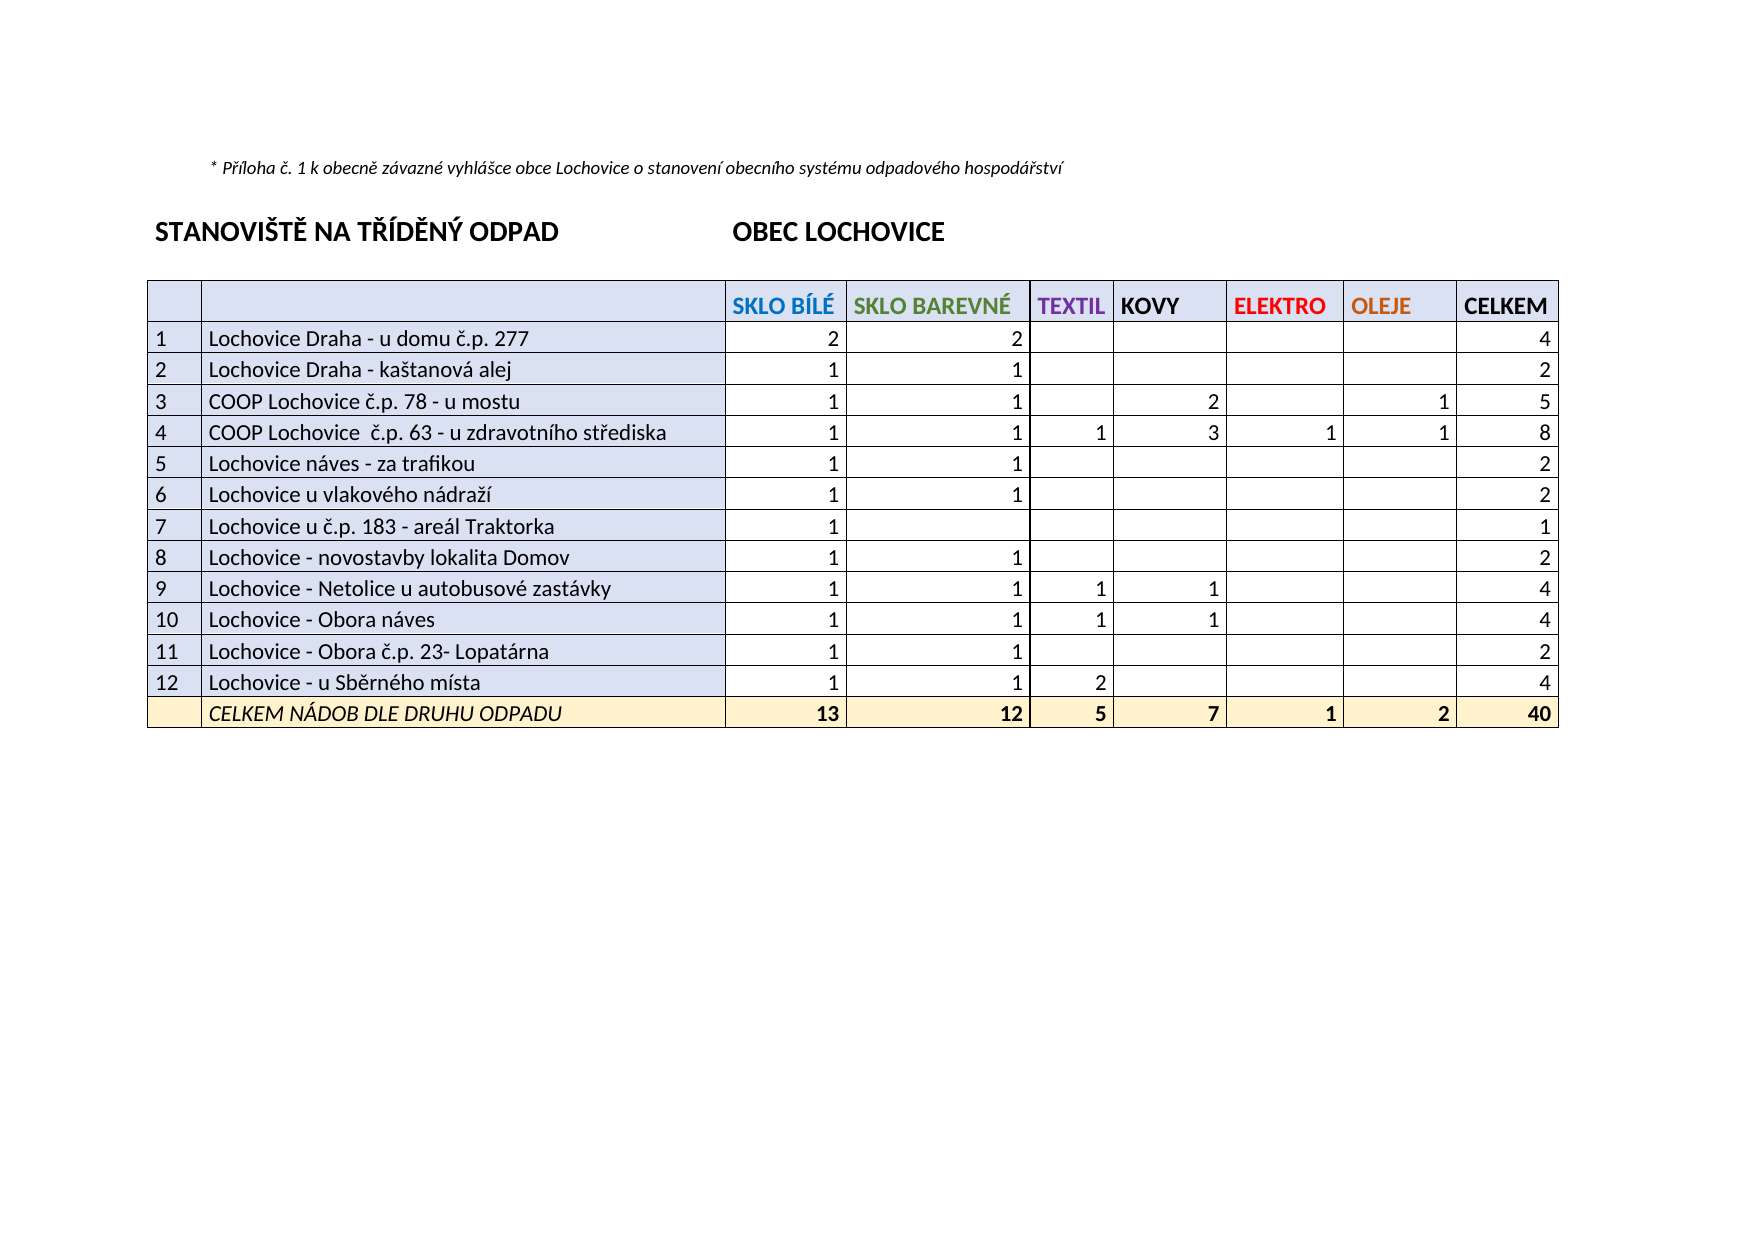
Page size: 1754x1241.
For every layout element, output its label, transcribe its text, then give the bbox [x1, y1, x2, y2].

table_cell 8 [148, 541, 201, 571]
table_cell [1227, 603, 1343, 633]
table_cell Lochovice náves - za trafikou [202, 447, 725, 477]
table_cell [1030, 249, 1113, 280]
table_cell 2 [1457, 447, 1558, 477]
table_cell 5 [1457, 385, 1558, 415]
table_cell 1 [726, 416, 846, 446]
table_cell [1344, 510, 1456, 540]
table_cell [1344, 666, 1456, 696]
table_cell 9 [148, 572, 201, 602]
table_cell [725, 249, 846, 280]
table_cell 1 [726, 447, 846, 477]
table_cell [1457, 179, 1558, 210]
table_cell Lochovice - u Sběrného místa [202, 666, 725, 696]
table_cell 4 [1457, 322, 1558, 352]
table_cell 1 [1227, 697, 1343, 727]
table_cell [1031, 510, 1113, 540]
table_cell 1 [726, 510, 846, 540]
table_cell 1 [847, 603, 1029, 633]
table_cell Lochovice - Obora náves [202, 603, 725, 633]
table_cell COOP Lochovice č.p. 78 - u mostu [202, 385, 725, 415]
table_cell Lochovice - novostavby lokalita Domov [202, 541, 725, 571]
table_cell 2 [1457, 635, 1558, 665]
table_cell 7 [1114, 697, 1226, 727]
table_cell 4 [1457, 572, 1558, 602]
table_header [1344, 148, 1457, 179]
table_cell 2 [1344, 697, 1456, 727]
table_cell [1344, 322, 1456, 352]
table_cell [1031, 322, 1113, 352]
table_cell Lochovice u vlakového nádraží [202, 478, 725, 508]
table_cell 1 [1031, 416, 1113, 446]
table_cell 1 [847, 478, 1029, 508]
table_cell [1227, 385, 1343, 415]
table_cell [1114, 478, 1226, 508]
table_cell [1344, 249, 1457, 280]
table_cell [1457, 210, 1558, 249]
table_cell 6 [148, 478, 201, 508]
table_header [1457, 148, 1558, 179]
table_cell [1227, 635, 1343, 665]
table_cell Lochovice Draha - u domu č.p. 277 [202, 322, 725, 352]
table_cell [1227, 447, 1343, 477]
table_cell 2 [1031, 666, 1113, 696]
table_cell [1114, 179, 1227, 210]
table_cell [1030, 179, 1113, 210]
table_cell [1031, 635, 1113, 665]
table_cell 1 [847, 666, 1029, 696]
table_cell 1 [726, 603, 846, 633]
table_cell 1 [726, 666, 846, 696]
table_cell 1 [1227, 416, 1343, 446]
table_cell [1114, 249, 1227, 280]
table_cell [1031, 353, 1113, 383]
table_cell OLEJE [1344, 281, 1456, 321]
table_cell 3 [148, 385, 201, 415]
table_cell 1 [726, 572, 846, 602]
table_cell [1031, 478, 1113, 508]
table_header [1114, 148, 1227, 179]
table_header [1227, 148, 1344, 179]
table_cell SKLO BÍLÉ [726, 281, 846, 321]
table_cell [1227, 541, 1343, 571]
table_cell [725, 179, 846, 210]
table_cell 1 [847, 447, 1029, 477]
table_cell Lochovice Draha - kaštanová alej [202, 353, 725, 383]
table_cell 4 [148, 416, 201, 446]
table_cell [1031, 541, 1113, 571]
table_cell 1 [1114, 572, 1226, 602]
table_cell [1344, 447, 1456, 477]
table_cell 2 [1457, 541, 1558, 571]
table_cell [1227, 210, 1344, 249]
table_cell [1457, 249, 1558, 280]
table_cell [846, 249, 1030, 280]
table_cell [148, 697, 201, 727]
table_cell Lochovice u č.p. 183 - areál Traktorka [202, 510, 725, 540]
table_cell 1 [847, 353, 1029, 383]
table_cell 2 [1457, 353, 1558, 383]
table_cell 1 [1031, 603, 1113, 633]
table_cell [1114, 210, 1227, 249]
table_cell [846, 179, 1030, 210]
table_cell 1 [847, 416, 1029, 446]
table_cell [148, 281, 201, 321]
table_cell [1227, 666, 1343, 696]
table_cell 1 [847, 572, 1029, 602]
table_cell [1344, 179, 1457, 210]
table_cell [1227, 353, 1343, 383]
table_cell 2 [847, 322, 1029, 352]
table_cell 1 [726, 385, 846, 415]
table_cell Lochovice - Obora č.p. 23- Lopatárna [202, 635, 725, 665]
table_cell [1114, 666, 1226, 696]
table_cell 1 [847, 635, 1029, 665]
table_cell [1227, 478, 1343, 508]
table_cell COOP Lochovice č.p. 63 - u zdravotního střediska [202, 416, 725, 446]
table_cell [1344, 603, 1456, 633]
table_cell KOVY [1114, 281, 1226, 321]
table_cell 7 [148, 510, 201, 540]
table_cell 1 [148, 322, 201, 352]
table_cell 1 [1114, 603, 1226, 633]
table_cell 1 [726, 478, 846, 508]
table_cell [148, 249, 201, 280]
table_cell STANOVIŠTĚ NA TŘÍDĚNÝ ODPAD [148, 210, 725, 249]
table_cell 3 [1114, 416, 1226, 446]
table_cell 2 [1114, 385, 1226, 415]
table_cell [201, 179, 725, 210]
table_cell [1114, 541, 1226, 571]
table_cell [1344, 541, 1456, 571]
table_cell ELEKTRO [1227, 281, 1343, 321]
table_cell 1 [1031, 572, 1113, 602]
table_cell 12 [148, 666, 201, 696]
table_cell [1227, 572, 1343, 602]
table_cell CELKEM [1457, 281, 1558, 321]
table_cell 12 [847, 697, 1029, 727]
table_cell [148, 179, 201, 210]
table_header * Příloha č. 1 k obecně závazné vyhlášce obce Lochovice o stanovení obecního systému odpadového hospodářství [201, 148, 1113, 179]
table_cell 1 [1344, 385, 1456, 415]
table_cell CELKEM NÁDOB DLE DRUHU ODPADU [202, 697, 725, 727]
table_cell 1 [726, 353, 846, 383]
table_cell SKLO BAREVNÉ [847, 281, 1029, 321]
table_cell Lochovice - Netolice u autobusové zastávky [202, 572, 725, 602]
table_cell [1344, 572, 1456, 602]
table_cell [1227, 249, 1344, 280]
table_cell [1031, 385, 1113, 415]
table_cell [1114, 353, 1226, 383]
table_cell [1227, 179, 1344, 210]
table_cell OBEC LOCHOVICE [725, 210, 1030, 249]
table_cell 5 [148, 447, 201, 477]
table_cell 1 [1344, 416, 1456, 446]
table_cell [1114, 322, 1226, 352]
table_cell [1227, 322, 1343, 352]
table_cell 13 [726, 697, 846, 727]
table_cell 8 [1457, 416, 1558, 446]
table_cell 4 [1457, 603, 1558, 633]
table_cell [1344, 210, 1457, 249]
table_cell 5 [1031, 697, 1113, 727]
table_cell [1344, 353, 1456, 383]
table_cell 40 [1457, 697, 1558, 727]
table_cell 1 [847, 541, 1029, 571]
table_cell [1344, 478, 1456, 508]
table_cell [1114, 510, 1226, 540]
table_cell [847, 510, 1029, 540]
table_cell 10 [148, 603, 201, 633]
table_cell [1114, 447, 1226, 477]
table_cell [1227, 510, 1343, 540]
table_cell TEXTIL [1031, 281, 1113, 321]
table_cell [202, 281, 725, 321]
table_cell 4 [1457, 666, 1558, 696]
table_cell [1114, 635, 1226, 665]
table_cell 1 [726, 635, 846, 665]
table_cell 2 [726, 322, 846, 352]
table_cell [1031, 447, 1113, 477]
table_cell [1344, 635, 1456, 665]
table_cell 11 [148, 635, 201, 665]
table_cell 1 [726, 541, 846, 571]
table_cell [1030, 210, 1113, 249]
table_header [148, 148, 201, 179]
table_cell [201, 249, 725, 280]
table_cell 2 [1457, 478, 1558, 508]
table_cell 1 [847, 385, 1029, 415]
table_cell 1 [1457, 510, 1558, 540]
table_cell 2 [148, 353, 201, 383]
